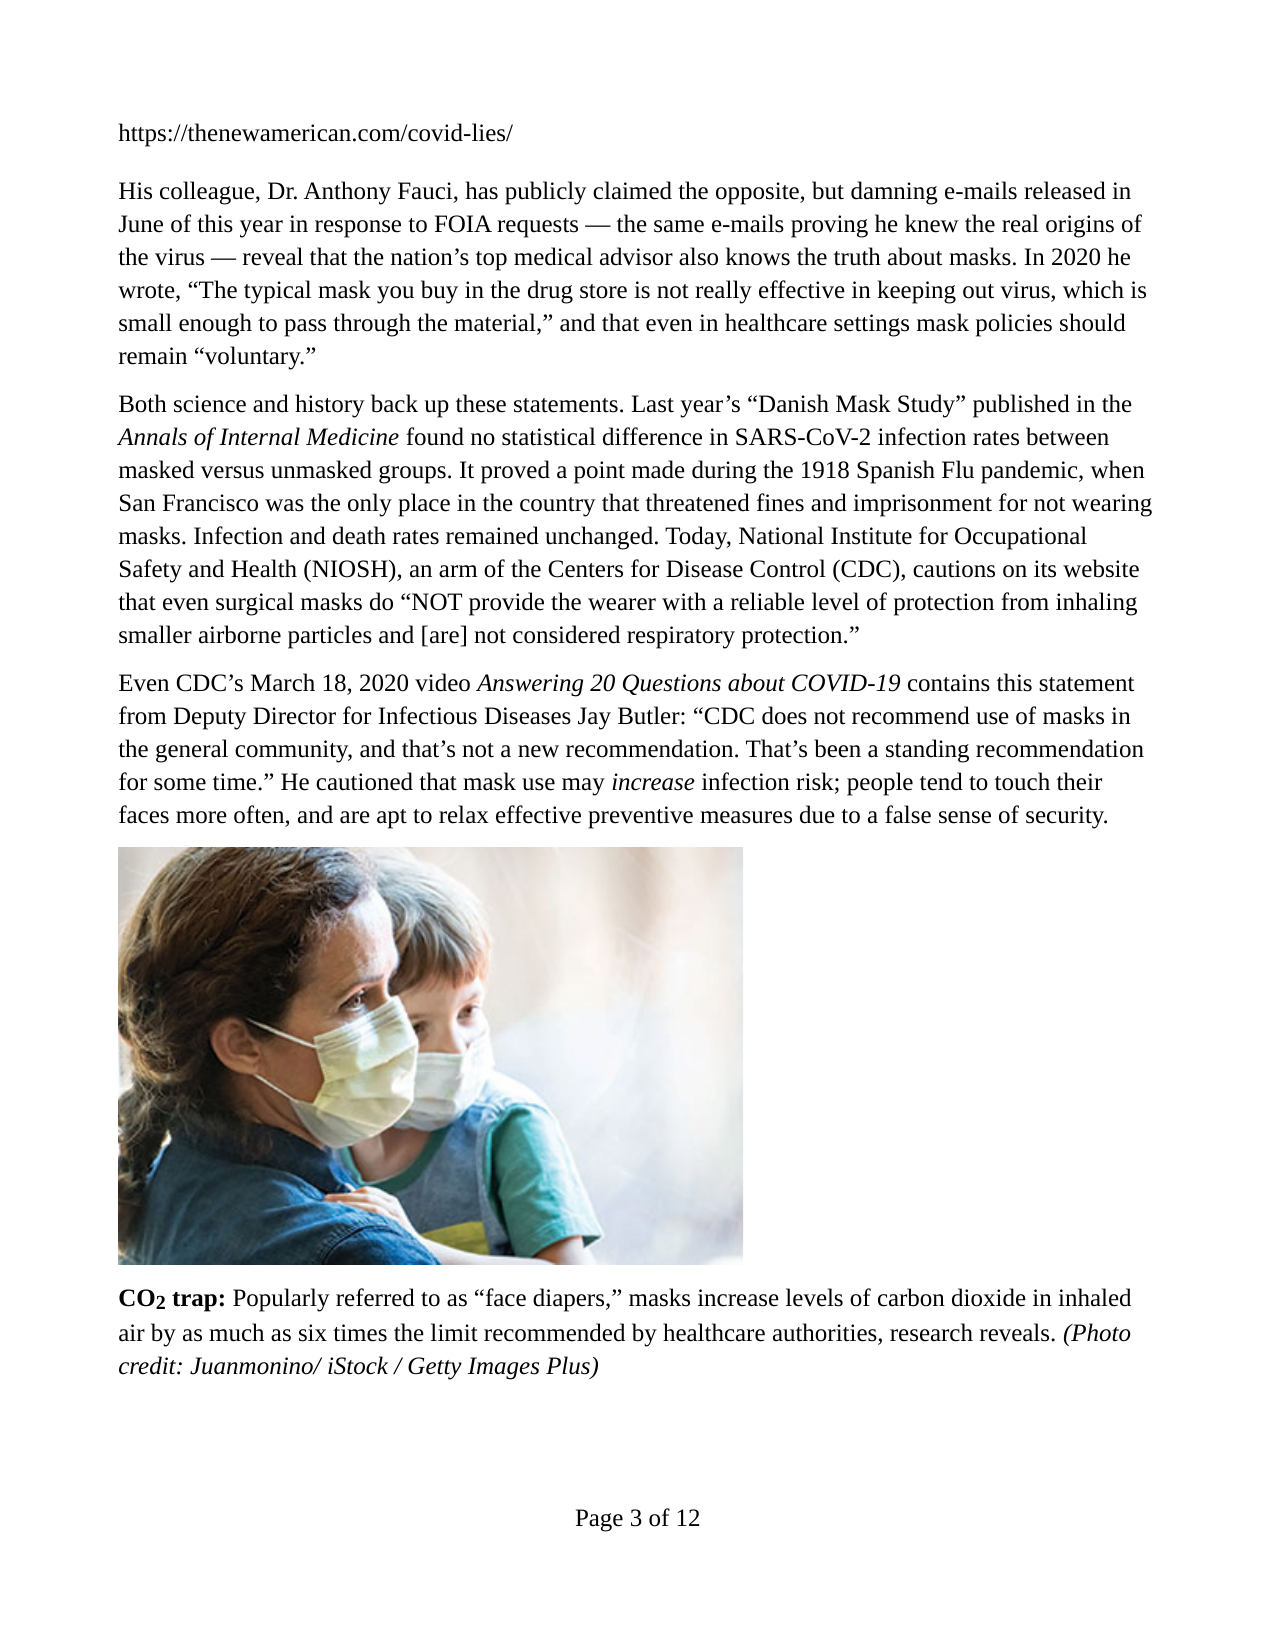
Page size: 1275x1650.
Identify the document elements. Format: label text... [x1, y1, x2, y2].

text His colleague, Dr. Anthony Fauci, has publicly claimed the opposite, but damning e-mails released in June of this year in response to FOIA requests — the same e-mails proving he knew the real origins of the virus — reveal that the nation’s top medical advisor also knows the truth about masks. In 2020 he wrote, “The typical mask you buy in the drug store is not really effective in keeping out virus, which is small enough to pass through the material,” and that even in healthcare settings mask policies should remain “voluntary.” [118, 176, 1157, 370]
text Even CDC’s March 18, 2020 video Answering 20 Questions about COVID-19 contains this statement from Deputy Director for Infectious Diseases Jay Butler: “CDC does not recommend use of masks in the general community, and that’s not a new recommendation. That’s been a standing recommendation for some time.” He cautioned that mask use may increase infection risk; people tend to touch their faces more often, and are apt to relax effective preventive measures due to a false sense of security. [118, 668, 1157, 829]
text CO2 trap: Popularly referred to as “face diapers,” masks increase levels of carbon dioxide in inhaled air by as much as six times the limit recommended by healthcare authorities, research reveals. (Photo credit: Juanmonino/ iStock / Getty Images Plus) [118, 1283, 1157, 1379]
text Both science and history back up these statements. Last year’s “Danish Mask Study” published in the Annals of Internal Medicine found no statistical difference in SARS-CoV-2 infection rates between masked versus unmasked groups. It proved a point made during the 1918 Spanish Flu pandemic, when San Francisco was the only place in the country that threatened fines and imprisonment for not wearing masks. Infection and death rates remained unchanged. Today, National Institute for Occupational Safety and Health (NIOSH), an arm of the Centers for Disease Control (CDC), cautions on its website that even surgical masks do “NOT provide the wearer with a reliable level of protection from inhaling smaller airborne particles and [are] not considered respiratory protection.” [118, 389, 1157, 649]
picture [118, 847, 744, 1265]
